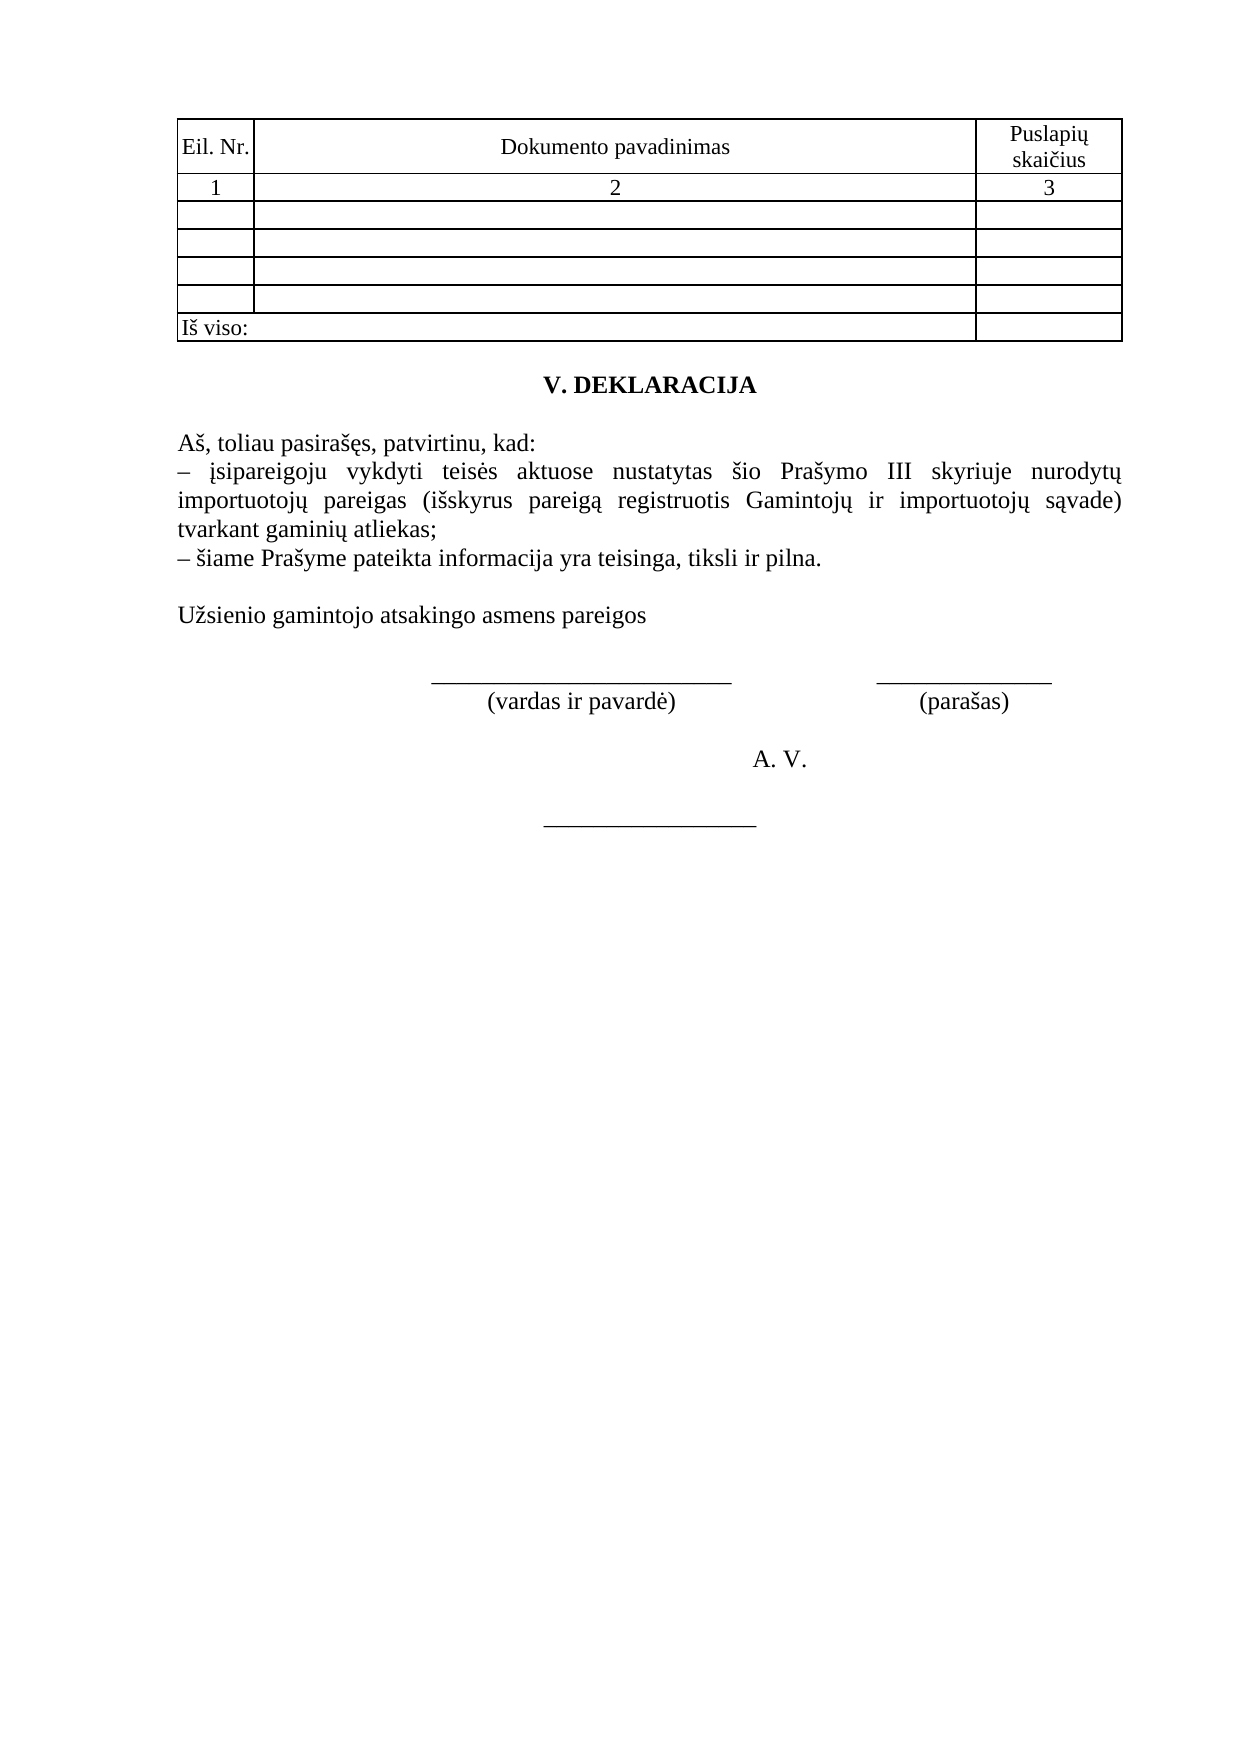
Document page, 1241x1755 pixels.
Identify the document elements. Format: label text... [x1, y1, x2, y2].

table_cell 1 [178, 174, 253, 200]
table_cell [977, 258, 1121, 284]
table_cell [255, 230, 975, 256]
table_header Puslapių skaičius [977, 120, 1121, 172]
table_cell 3 [977, 174, 1121, 200]
table_cell [977, 286, 1121, 312]
table_cell [178, 258, 253, 284]
table_header ________________________ (vardas ir pavardė) [394, 658, 769, 715]
table_cell [977, 202, 1121, 228]
table_cell [178, 202, 253, 228]
text V. DEKLARACIJA [177, 370, 1122, 399]
text A. V. [752, 744, 1122, 773]
table_cell [255, 258, 975, 284]
table_cell [255, 286, 975, 312]
text Užsienio gamintojo atsakingo asmens pareigos [177, 600, 1122, 629]
table_header Dokumento pavadinimas [255, 120, 975, 172]
table_cell [178, 230, 253, 256]
text – šiame Prašyme pateikta informacija yra teisinga, tiksli ir pilna. [177, 543, 1122, 571]
table_cell [178, 286, 253, 312]
table_header Eil. Nr. [178, 120, 253, 172]
table_cell [977, 230, 1121, 256]
text Aš, toliau pasirašęs, patvirtinu, kad: [177, 428, 1122, 456]
table_header [177, 658, 394, 715]
table_cell Iš viso: [178, 314, 975, 340]
table_cell [977, 314, 1121, 340]
table_cell 2 [255, 174, 975, 200]
table_header [769, 658, 806, 715]
text _________________ [177, 801, 1122, 830]
table_header ______________ (parašas) [806, 658, 1122, 715]
text – įsipareigoju vykdyti teisės aktuose nustatytas šio Prašymo III skyriuje nurodytų importuotojų pareigas (išskyrus pareigą registruotis Gamintojų ir importuotojų sąvade) tvarkant gaminių atliekas; [177, 456, 1122, 543]
table_cell [255, 202, 975, 228]
